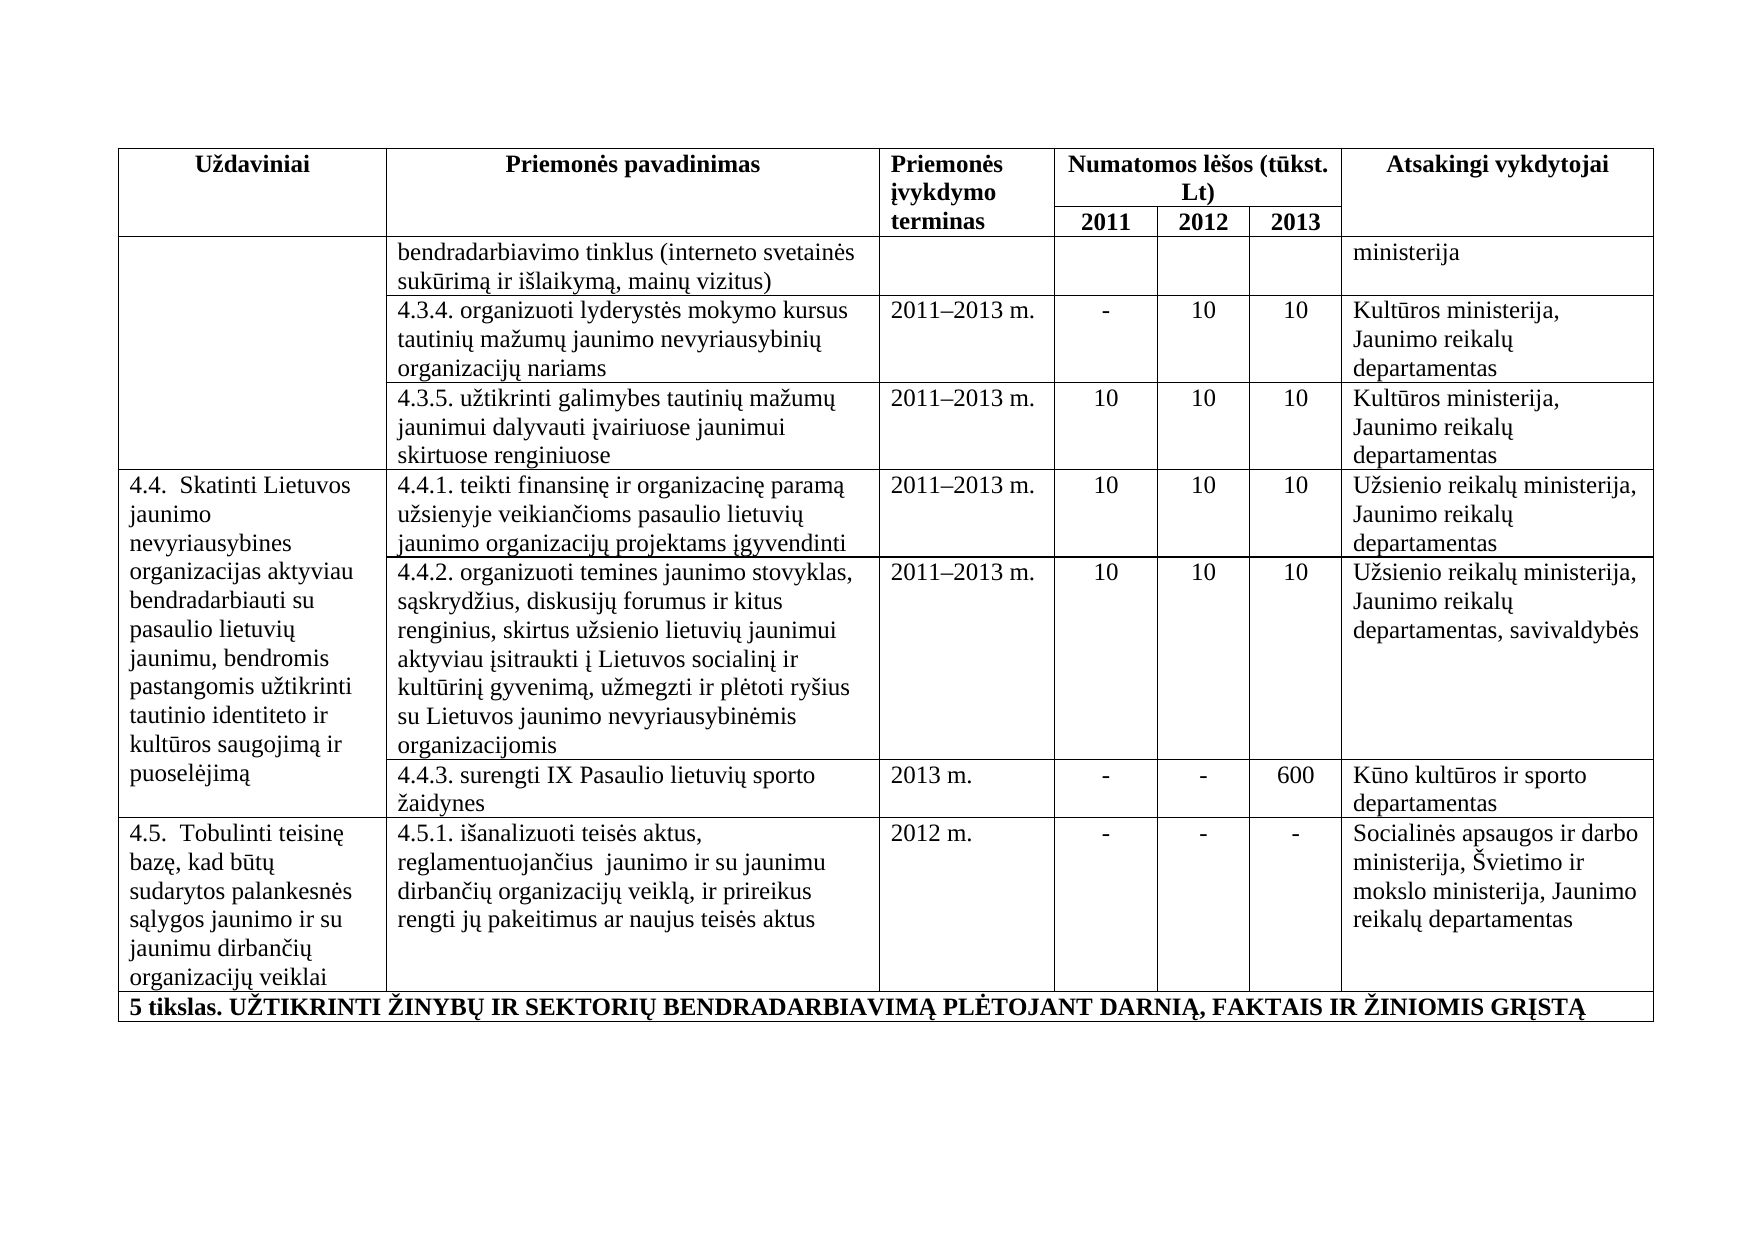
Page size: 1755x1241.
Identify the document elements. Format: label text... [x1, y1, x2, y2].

table_cell Kultūros ministerija, Jaunimo reikalų departamentas [1342, 383, 1653, 469]
table_header Uždaviniai [119, 149, 386, 236]
table_cell - [1055, 296, 1157, 382]
table_cell 4.5.1. išanalizuoti teisės aktus, reglamentuojančius jaunimo ir su jaunimu dirbančių organizacijų veiklą, ir prireikus rengti jų pakeitimus ar naujus teisės aktus [387, 818, 879, 991]
table_cell 2013 m. [880, 760, 1054, 817]
table_cell ministerija [1342, 237, 1653, 294]
table_cell 4.4.1. teikti finansinę ir organizacinę paramą užsienyje veikiančioms pasaulio lietuvių jaunimo organizacijų projektams įgyvendinti [387, 470, 879, 556]
table_cell 2011–2013 m. [880, 558, 1054, 759]
table_cell 10 [1055, 470, 1157, 556]
table_cell 10 [1158, 558, 1249, 759]
table_cell 10 [1250, 383, 1341, 469]
table_cell 4.5. Tobulinti teisinę bazę, kad būtų sudarytos palankesnės sąlygos jaunimo ir su jaunimu dirbančių organizacijų veiklai [119, 818, 386, 991]
table_cell 2013 [1250, 207, 1341, 236]
table_cell 10 [1055, 383, 1157, 469]
table_cell 10 [1158, 470, 1249, 556]
table_cell 600 [1250, 760, 1341, 817]
table_cell 4.3.4. organizuoti lyderystės mokymo kursus tautinių mažumų jaunimo nevyriausybinių organizacijų nariams [387, 296, 879, 382]
table_cell 2011–2013 m. [880, 296, 1054, 382]
table_cell [119, 237, 386, 469]
table_cell Užsienio reikalų ministerija, Jaunimo reikalų departamentas [1342, 470, 1653, 556]
table_cell [1250, 237, 1341, 294]
table_cell 4.4.3. surengti IX Pasaulio lietuvių sporto žaidynes [387, 760, 879, 817]
table_cell 2012 [1158, 207, 1249, 236]
table_header Priemonės įvykdymo terminas [880, 149, 1054, 236]
table_cell 4.3.5. užtikrinti galimybes tautinių mažumų jaunimui dalyvauti įvairiuose jaunimui skirtuose renginiuose [387, 383, 879, 469]
table_cell 2011–2013 m. [880, 383, 1054, 469]
table_cell 10 [1250, 558, 1341, 759]
table_cell 4.4. Skatinti Lietuvos jaunimo nevyriausybines organizacijas aktyviau bendradarbiauti su pasaulio lietuvių jaunimu, bendromis pastangomis užtikrinti tautinio identiteto ir kultūros saugojimą ir puoselėjimą [119, 470, 386, 817]
table_cell 10 [1055, 558, 1157, 759]
table_cell 10 [1158, 383, 1249, 469]
table_cell bendradarbiavimo tinklus (interneto svetainės sukūrimą ir išlaikymą, mainų vizitus) [387, 237, 879, 294]
table_cell 10 [1250, 470, 1341, 556]
table_cell - [1158, 760, 1249, 817]
table_cell 2011–2013 m. [880, 470, 1054, 556]
table_cell Kultūros ministerija, Jaunimo reikalų departamentas [1342, 296, 1653, 382]
table_header Atsakingi vykdytojai [1342, 149, 1653, 236]
table_cell - [1055, 760, 1157, 817]
table_cell 2012 m. [880, 818, 1054, 991]
table_cell [880, 237, 1054, 294]
table_cell 10 [1250, 296, 1341, 382]
table_cell 2011 [1055, 207, 1157, 236]
table_cell 10 [1158, 296, 1249, 382]
table_cell Užsienio reikalų ministerija, Jaunimo reikalų departamentas, savivaldybės [1342, 558, 1653, 759]
table_cell [1158, 237, 1249, 294]
table_cell Socialinės apsaugos ir darbo ministerija, Švietimo ir mokslo ministerija, Jaunimo reikalų departamentas [1342, 818, 1653, 991]
table_cell 4.4.2. organizuoti temines jaunimo stovyklas, sąskrydžius, diskusijų forumus ir kitus renginius, skirtus užsienio lietuvių jaunimui aktyviau įsitraukti į Lietuvos socialinį ir kultūrinį gyvenimą, užmegzti ir plėtoti ryšius su Lietuvos jaunimo nevyriausybinėmis organizacijomis [387, 558, 879, 759]
table_header Priemonės pavadinimas [387, 149, 879, 236]
table_cell - [1055, 237, 1157, 294]
table_cell - [1158, 818, 1249, 991]
table_cell - [1055, 818, 1157, 991]
table_header Numatomos lėšos (tūkst. Lt) [1055, 149, 1341, 206]
table_cell 5 tikslas. UŽTIKRINTI ŽINYBŲ IR SEKTORIŲ BENDRADARBIAVIMĄ PLĖTOJANT DARNIĄ, FAKTAIS IR ŽINIOMIS GRĮSTĄ [119, 992, 1653, 1021]
table_cell Kūno kultūros ir sporto departamentas [1342, 760, 1653, 817]
table_cell - [1250, 818, 1341, 991]
